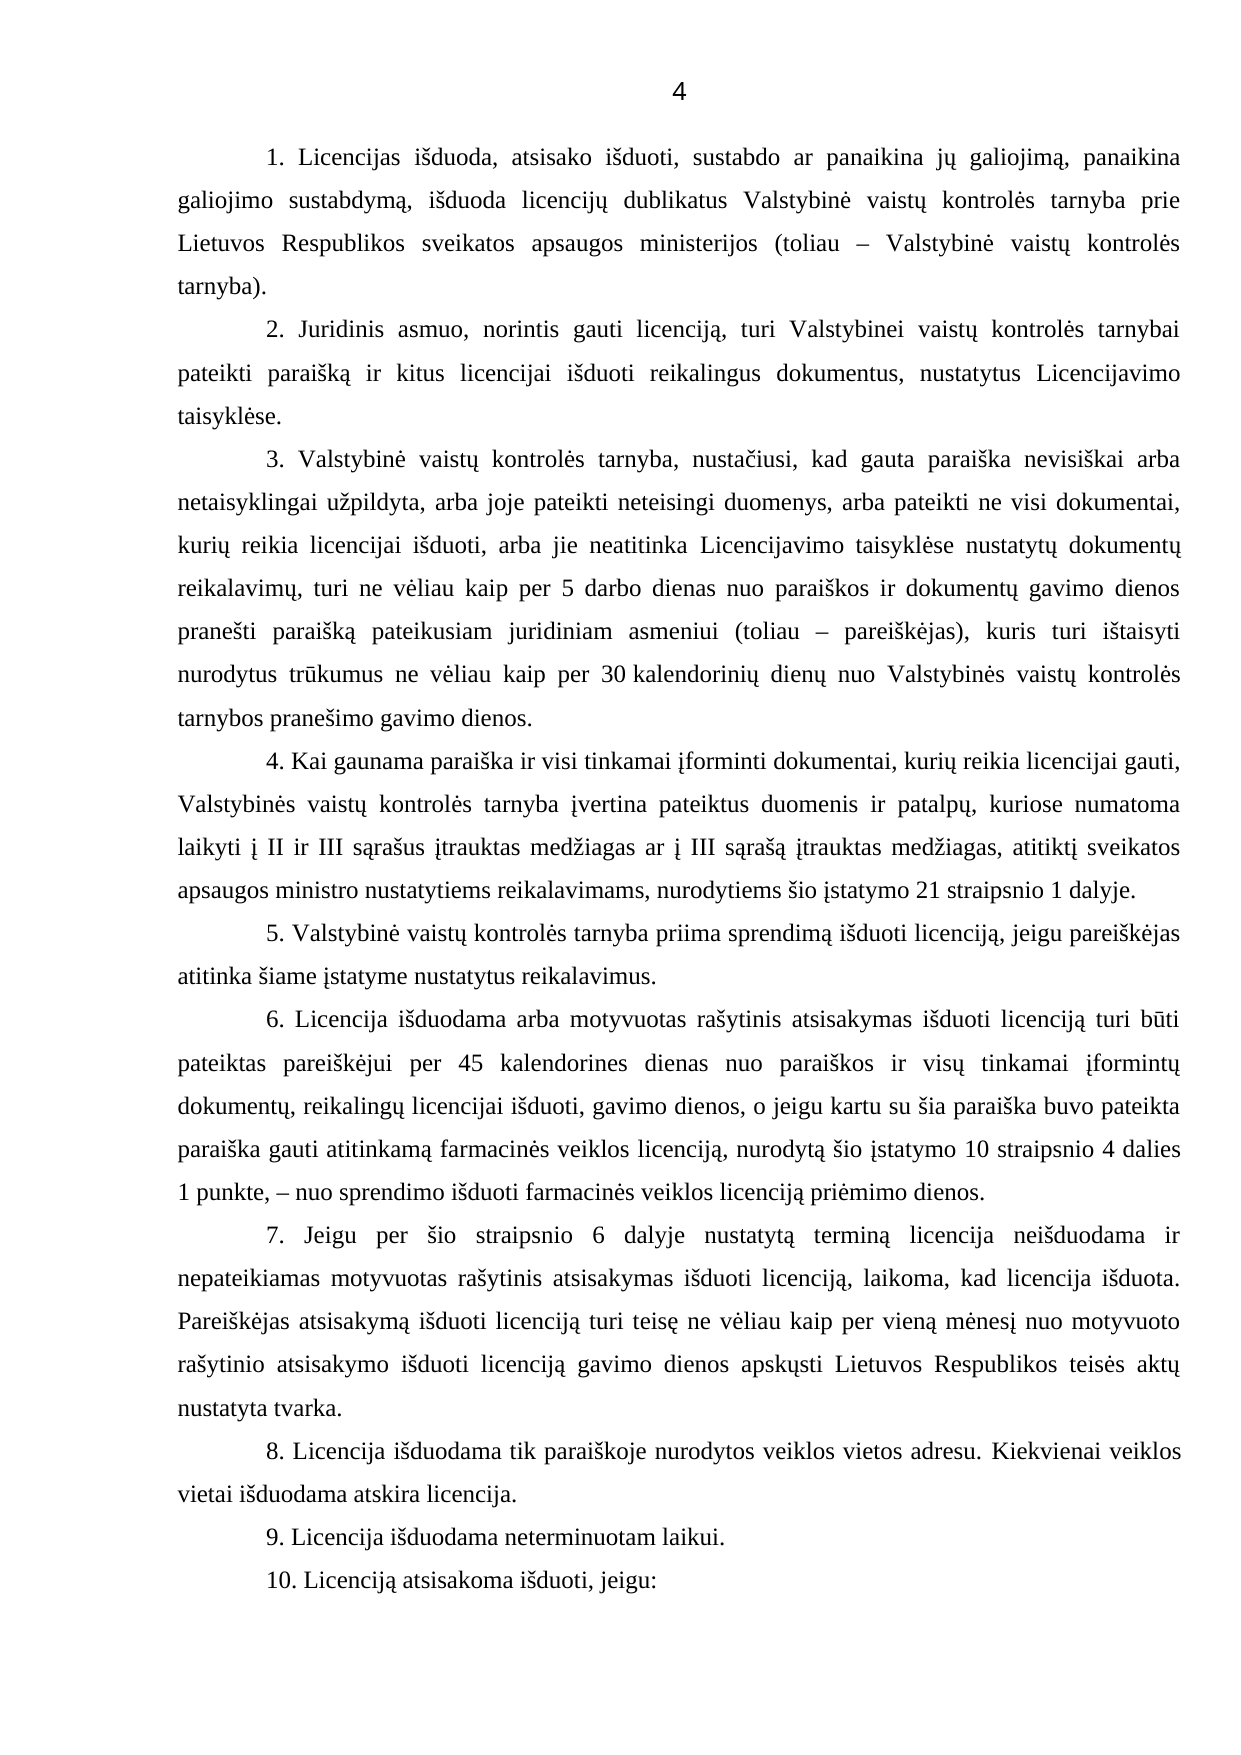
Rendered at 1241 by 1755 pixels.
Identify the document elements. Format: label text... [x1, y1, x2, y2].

text 10. Licenciją atsisakoma išduoti, jeigu: [177, 1565, 1181, 1594]
text 1. Licencijas išduoda, atsisako išduoti, sustabdo ar panaikina jų galiojimą, panaikina galiojimo sustabdymą, išduoda licencijų dublikatus Valstybinė vaistų kontrolės tarnyba prie Lietuvos Respublikos sveikatos apsaugos ministerijos (toliau – Valstybinė vaistų kontrolės tarnyba). [177, 142, 1181, 300]
text 8. Licencija išduodama tik paraiškoje nurodytos veiklos vietos adresu. Kiekvienai veiklos vietai išduodama atskira licencija. [177, 1436, 1181, 1508]
text 4. Kai gaunama paraiška ir visi tinkamai įforminti dokumentai, kurių reikia licencijai gauti, Valstybinės vaistų kontrolės tarnyba įvertina pateiktus duomenis ir patalpų, kuriose numatoma laikyti į II ir III sąrašus įtrauktas medžiagas ar į III sąrašą įtrauktas medžiagas, atitiktį sveikatos apsaugos ministro nustatytiems reikalavimams, nurodytiems šio įstatymo 21 straipsnio 1 dalyje. [177, 746, 1181, 904]
text 3. Valstybinė vaistų kontrolės tarnyba, nustačiusi, kad gauta paraiška nevisiškai arba netaisyklingai užpildyta, arba joje pateikti neteisingi duomenys, arba pateikti ne visi dokumentai, kurių reikia licencijai išduoti, arba jie neatitinka Licencijavimo taisyklėse nustatytų dokumentų reikalavimų, turi ne vėliau kaip per 5 darbo dienas nuo paraiškos ir dokumentų gavimo dienos pranešti paraišką pateikusiam juridiniam asmeniui (toliau – pareiškėjas), kuris turi ištaisyti nurodytus trūkumus ne vėliau kaip per 30 kalendorinių dienų nuo Valstybinės vaistų kontrolės tarnybos pranešimo gavimo dienos. [177, 444, 1181, 731]
text 7. Jeigu per šio straipsnio 6 dalyje nustatytą terminą licencija neišduodama ir nepateikiamas motyvuotas rašytinis atsisakymas išduoti licenciją, laikoma, kad licencija išduota. Pareiškėjas atsisakymą išduoti licenciją turi teisę ne vėliau kaip per vieną mėnesį nuo motyvuoto rašytinio atsisakymo išduoti licenciją gavimo dienos apskųsti Lietuvos Respublikos teisės aktų nustatyta tvarka. [177, 1220, 1181, 1421]
text 2. Juridinis asmuo, norintis gauti licenciją, turi Valstybinei vaistų kontrolės tarnybai pateikti paraišką ir kitus licencijai išduoti reikalingus dokumentus, nustatytus Licencijavimo taisyklėse. [177, 314, 1181, 429]
text 6. Licencija išduodama arba motyvuotas rašytinis atsisakymas išduoti licenciją turi būti pateiktas pareiškėjui per 45 kalendorines dienas nuo paraiškos ir visų tinkamai įformintų dokumentų, reikalingų licencijai išduoti, gavimo dienos, o jeigu kartu su šia paraiška buvo pateikta paraiška gauti atitinkamą farmacinės veiklos licenciją, nurodytą šio įstatymo 10 straipsnio 4 dalies 1 punkte, – nuo sprendimo išduoti farmacinės veiklos licenciją priėmimo dienos. [177, 1004, 1181, 1206]
text 9. Licencija išduodama neterminuotam laikui. [177, 1522, 1181, 1551]
text 5. Valstybinė vaistų kontrolės tarnyba priima sprendimą išduoti licenciją, jeigu pareiškėjas atitinka šiame įstatyme nustatytus reikalavimus. [177, 918, 1181, 990]
